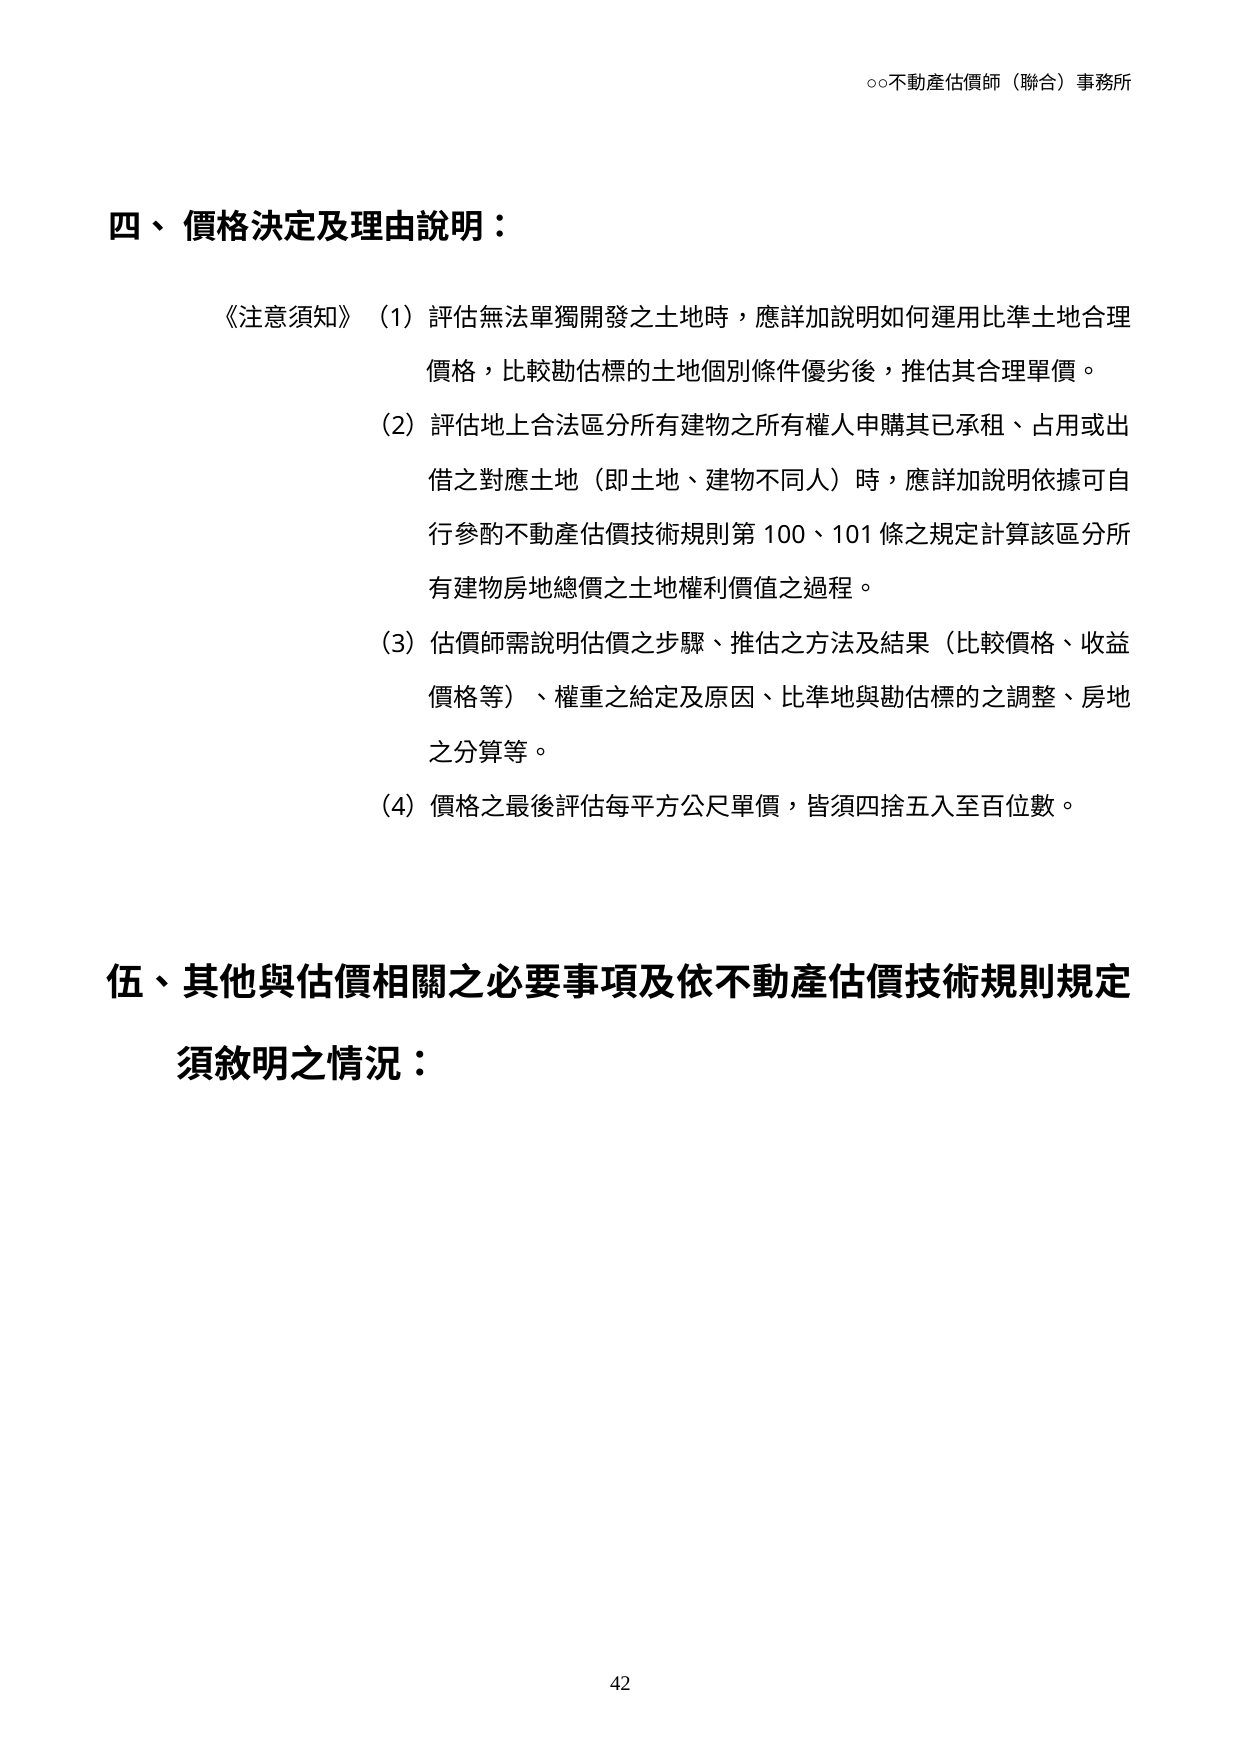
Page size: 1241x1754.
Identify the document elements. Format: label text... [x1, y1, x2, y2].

subtitle 伍、其他與估價相關之必要事項及依不動產估價技術規則規定須敘明之情況： [106, 952, 1132, 1088]
text 《注意須知》（1）評估無法單獨開發之土地時，應詳加說明如何運用比準土地合理價格，比較勘估標的土地個別條件優劣後，推估其合理單價。 [213, 297, 1132, 388]
text （4）價格之最後評估每平方公尺單價，皆須四捨五入至百位數。 [366, 786, 1132, 823]
subtitle 價格決定及理由說明： [108, 200, 1132, 248]
text （2）評估地上合法區分所有建物之所有權人申購其已承租、占用或出借之對應土地（即土地、建物不同人）時，應詳加說明依據可自行參酌不動產估價技術規則第100、101條之規定計算該區分所有建物房地總價之土地權利價值之過程。 [366, 406, 1132, 605]
text （3）估價師需說明估價之步驟、推估之方法及結果（比較價格、收益價格等）、權重之給定及原因、比準地與勘估標的之調整、房地之分算等。 [366, 623, 1132, 768]
